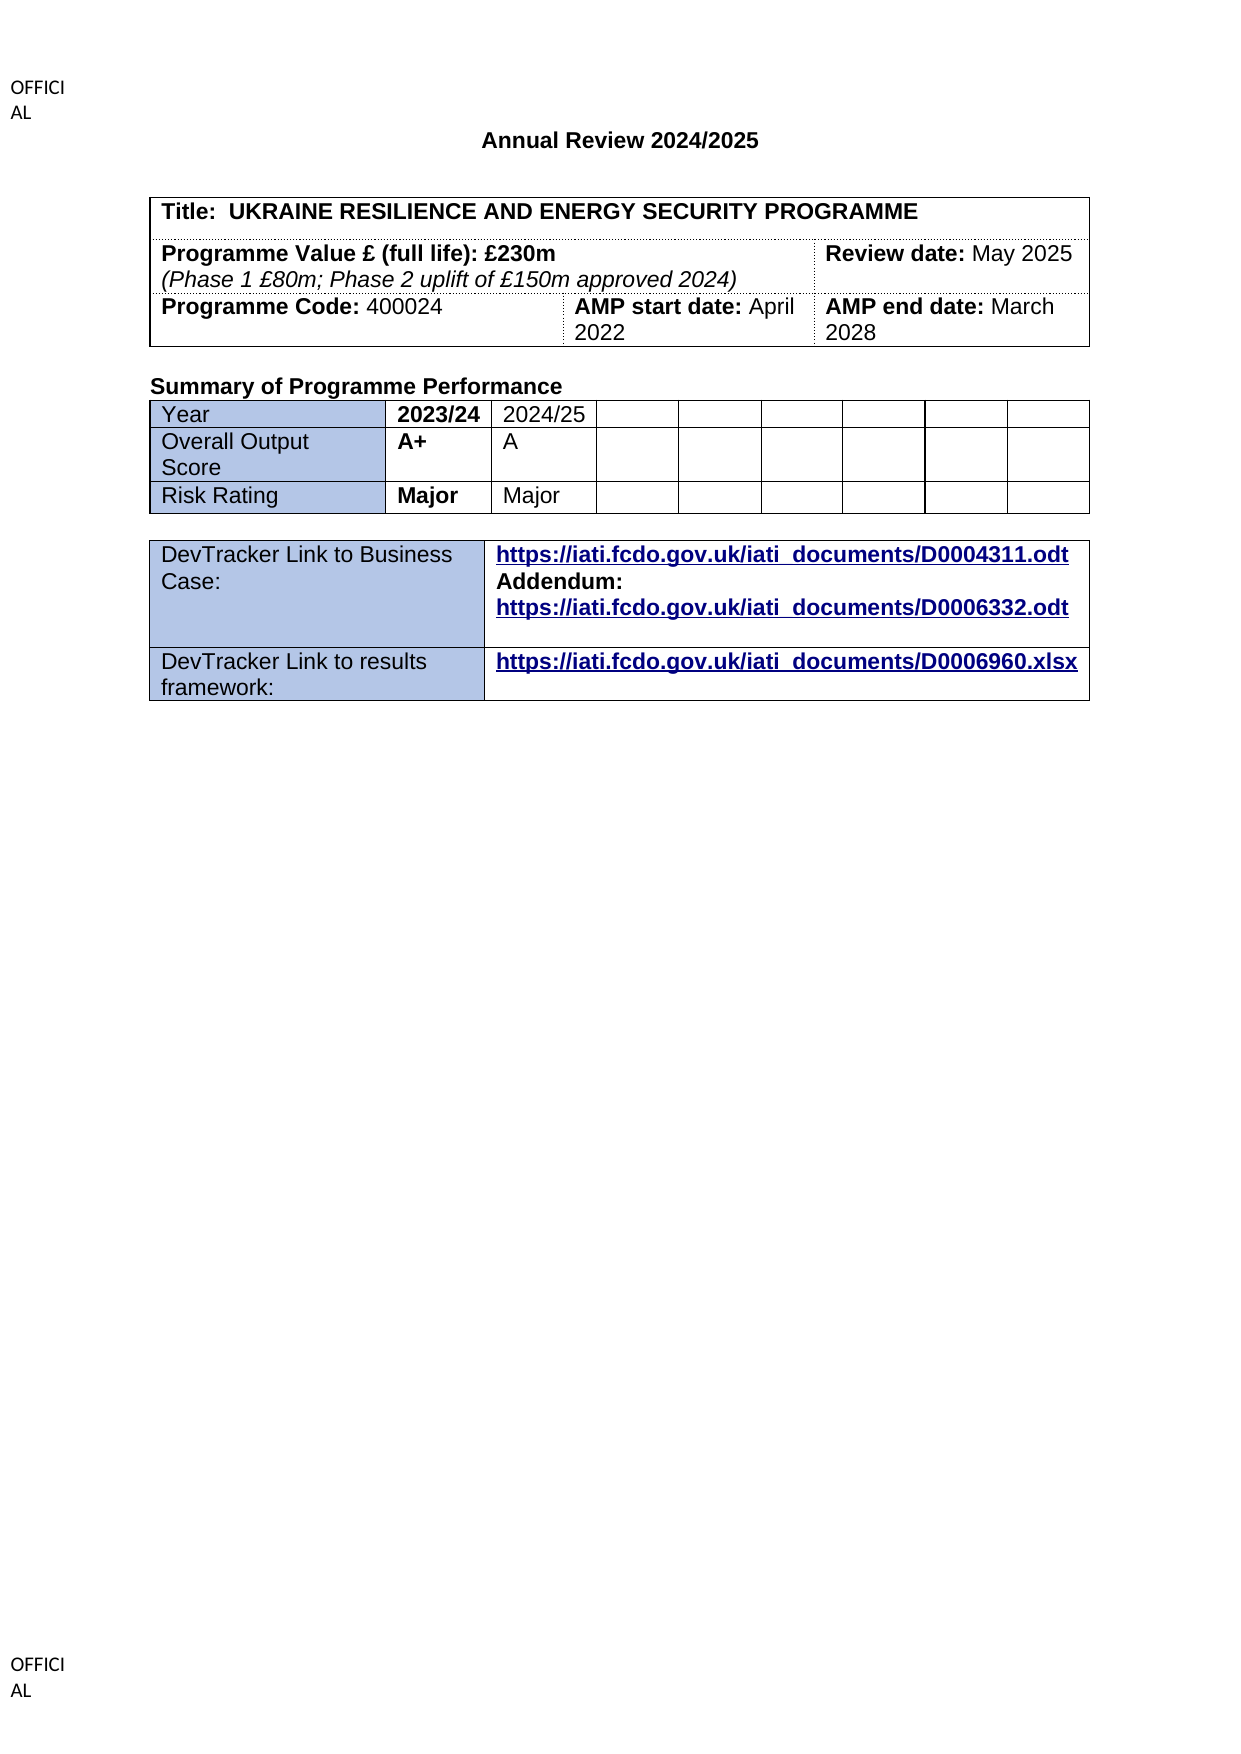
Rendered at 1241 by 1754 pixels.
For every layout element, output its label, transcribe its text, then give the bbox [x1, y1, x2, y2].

table_cell [762, 428, 842, 481]
table_cell [926, 482, 1007, 513]
table_cell Major [386, 482, 491, 513]
table_header https://iati.fcdo.gov.uk/iati_documents/D0004311.odt Addendum: https://iati.fcdo.gov.uk/iati_documents/D0006332.odt [485, 541, 1089, 647]
subtitle Annual Review 2024/2025 [150, 127, 1090, 154]
table_cell [679, 482, 761, 513]
table_cell [679, 428, 761, 481]
table_cell Review date: May 2025 [814, 239, 1089, 292]
table_cell [597, 428, 678, 481]
table_cell AMP start date: April 2022 [563, 293, 814, 346]
table_header Title: UKRAINE RESILIENCE AND ENERGY SECURITY PROGRAMME [151, 198, 1089, 239]
table_cell Programme Value £ (full life): £230m (Phase 1 £80m; Phase 2 uplift of £150m approved 2024) [151, 239, 814, 292]
table_cell [843, 482, 924, 513]
table_cell A [492, 428, 596, 481]
table_cell https://iati.fcdo.gov.uk/iati_documents/D0006960.xlsx [485, 648, 1089, 700]
table_header [762, 401, 842, 427]
table_header 2024/25 [492, 401, 596, 427]
text Summary of Programme Performance [150, 373, 1090, 399]
table_cell Overall Output Score [151, 428, 385, 481]
table_cell Programme Code: 400024 [151, 293, 563, 346]
table_header [926, 401, 1007, 427]
table_cell A+ [386, 428, 491, 481]
table_header Year [151, 401, 385, 427]
table_header [1008, 401, 1089, 427]
table_cell [597, 482, 678, 513]
table_cell [926, 428, 1007, 481]
table_header DevTracker Link to Business Case: [150, 541, 484, 647]
table_cell [762, 482, 842, 513]
table_header [679, 401, 761, 427]
table_cell [843, 428, 924, 481]
table_cell Major [492, 482, 596, 513]
table_cell DevTracker Link to results framework: [150, 648, 484, 700]
table_cell [1008, 428, 1089, 481]
table_cell [1008, 482, 1089, 513]
table_header [597, 401, 678, 427]
table_cell Risk Rating [151, 482, 385, 513]
table_cell AMP end date: March 2028 [814, 293, 1089, 346]
table_header 2023/24 [386, 401, 491, 427]
table_header [843, 401, 924, 427]
